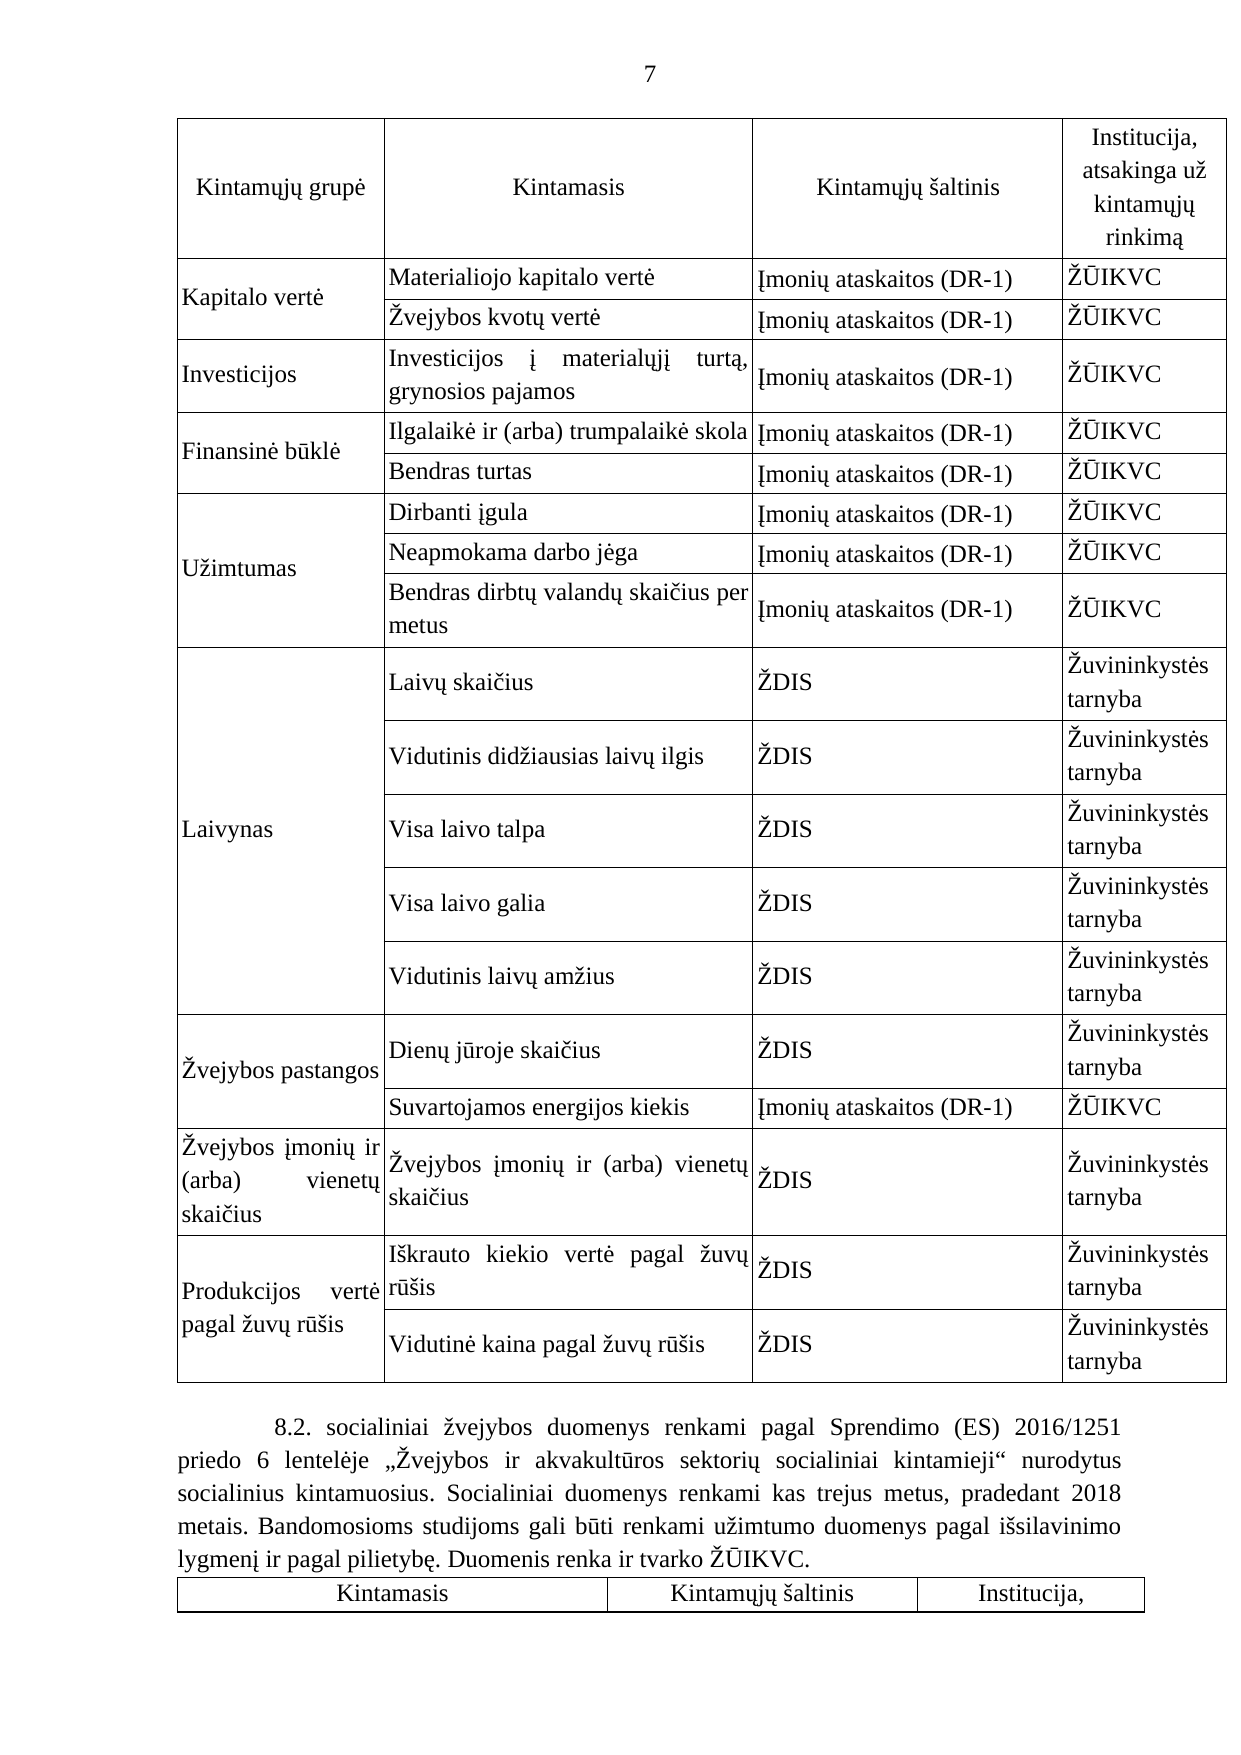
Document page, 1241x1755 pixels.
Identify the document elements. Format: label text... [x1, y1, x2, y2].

table_cell Bendras turtas [385, 454, 752, 493]
table_cell Neapmokama darbo jėga [385, 534, 752, 573]
table_cell Įmonių ataskaitos (DR-1) [753, 534, 1062, 573]
table_header Institucija, [918, 1578, 1144, 1611]
table_cell Įmonių ataskaitos (DR-1) [753, 413, 1062, 452]
table_cell Vidutinis didžiausias laivų ilgis [385, 721, 752, 794]
table_cell ŽDIS [753, 648, 1062, 720]
table_cell Produkcijos vertė pagal žuvų rūšis [178, 1236, 384, 1382]
table_cell ŽDIS [753, 721, 1062, 794]
table_cell Žuvininkystės tarnyba [1063, 942, 1226, 1014]
table_cell ŽDIS [753, 1310, 1062, 1382]
table_cell ŽŪIKVC [1063, 454, 1226, 493]
table_cell ŽŪIKVC [1063, 534, 1226, 573]
table_cell Iškrauto kiekio vertė pagal žuvų rūšis [385, 1236, 752, 1308]
table_cell Laivynas [178, 648, 384, 1014]
table_cell Įmonių ataskaitos (DR-1) [753, 1089, 1062, 1128]
text 8.2. socialiniai žvejybos duomenys renkami pagal Sprendimo (ES) 2016/1251 priedo 6 lentelėje „Žvejybos ir akvakultūros sektorių socialiniai kintamieji“ nurodytus socialinius kintamuosius. Socialiniai duomenys renkami kas trejus metus, pradedant 2018 metais. Bandomosioms studijoms gali būti renkami užimtumo duomenys pagal išsilavinimo lygmenį ir pagal pilietybę. Duomenis renka ir tvarko ŽŪIKVC. [177, 1412, 1122, 1573]
table_cell Įmonių ataskaitos (DR-1) [753, 574, 1062, 647]
table_cell Įmonių ataskaitos (DR-1) [753, 494, 1062, 533]
table_cell Ilgalaikė ir (arba) trumpalaikė skola [385, 413, 752, 452]
table_cell Žvejybos įmonių ir (arba) vienetų skaičius [178, 1129, 384, 1235]
table_cell Vidutinė kaina pagal žuvų rūšis [385, 1310, 752, 1382]
table_cell Investicijos į materialųjį turtą, grynosios pajamos [385, 340, 752, 412]
table_cell Žuvininkystės tarnyba [1063, 1236, 1226, 1308]
table_cell Žuvininkystės tarnyba [1063, 1129, 1226, 1235]
table_cell ŽŪIKVC [1063, 1089, 1226, 1128]
table_cell ŽDIS [753, 795, 1062, 867]
table_cell Žuvininkystės tarnyba [1063, 1015, 1226, 1088]
table_cell ŽŪIKVC [1063, 259, 1226, 298]
table_cell Kapitalo vertė [178, 259, 384, 339]
table_cell ŽDIS [753, 1015, 1062, 1088]
table_cell Žvejybos įmonių ir (arba) vienetų skaičius [385, 1129, 752, 1235]
table_cell Žvejybos kvotų vertė [385, 300, 752, 339]
table_header Kintamųjų šaltinis [753, 119, 1062, 258]
table_cell ŽŪIKVC [1063, 300, 1226, 339]
table_cell Investicijos [178, 340, 384, 412]
table_cell Materialiojo kapitalo vertė [385, 259, 752, 298]
table_header Kintamasis [178, 1578, 607, 1611]
table_cell Žuvininkystės tarnyba [1063, 795, 1226, 867]
table_cell ŽDIS [753, 1129, 1062, 1235]
table_cell ŽDIS [753, 942, 1062, 1014]
table_header Kintamųjų šaltinis [608, 1578, 917, 1611]
table_cell Įmonių ataskaitos (DR-1) [753, 340, 1062, 412]
table_cell Žvejybos pastangos [178, 1015, 384, 1128]
table_cell Suvartojamos energijos kiekis [385, 1089, 752, 1128]
table_cell Žuvininkystės tarnyba [1063, 1310, 1226, 1382]
table_cell ŽŪIKVC [1063, 340, 1226, 412]
table_header Kintamųjų grupė [178, 119, 384, 258]
table_cell Užimtumas [178, 494, 384, 647]
table_cell Įmonių ataskaitos (DR-1) [753, 259, 1062, 298]
table_cell Vidutinis laivų amžius [385, 942, 752, 1014]
table_cell Laivų skaičius [385, 648, 752, 720]
table_cell Žuvininkystės tarnyba [1063, 721, 1226, 794]
table_cell Dirbanti įgula [385, 494, 752, 533]
table_cell Žuvininkystės tarnyba [1063, 648, 1226, 720]
table_cell Dienų jūroje skaičius [385, 1015, 752, 1088]
table_header Institucija, atsakinga už kintamųjų rinkimą [1063, 119, 1226, 258]
table_cell Bendras dirbtų valandų skaičius per metus [385, 574, 752, 647]
table_cell ŽDIS [753, 868, 1062, 941]
table_header Kintamasis [385, 119, 752, 258]
table_cell Įmonių ataskaitos (DR-1) [753, 454, 1062, 493]
table_cell Visa laivo galia [385, 868, 752, 941]
table_cell ŽŪIKVC [1063, 574, 1226, 647]
table_cell ŽDIS [753, 1236, 1062, 1308]
table_cell ŽŪIKVC [1063, 413, 1226, 452]
table_cell Finansinė būklė [178, 413, 384, 493]
table_cell ŽŪIKVC [1063, 494, 1226, 533]
table_cell Visa laivo talpa [385, 795, 752, 867]
table_cell Žuvininkystės tarnyba [1063, 868, 1226, 941]
table_cell Įmonių ataskaitos (DR-1) [753, 300, 1062, 339]
